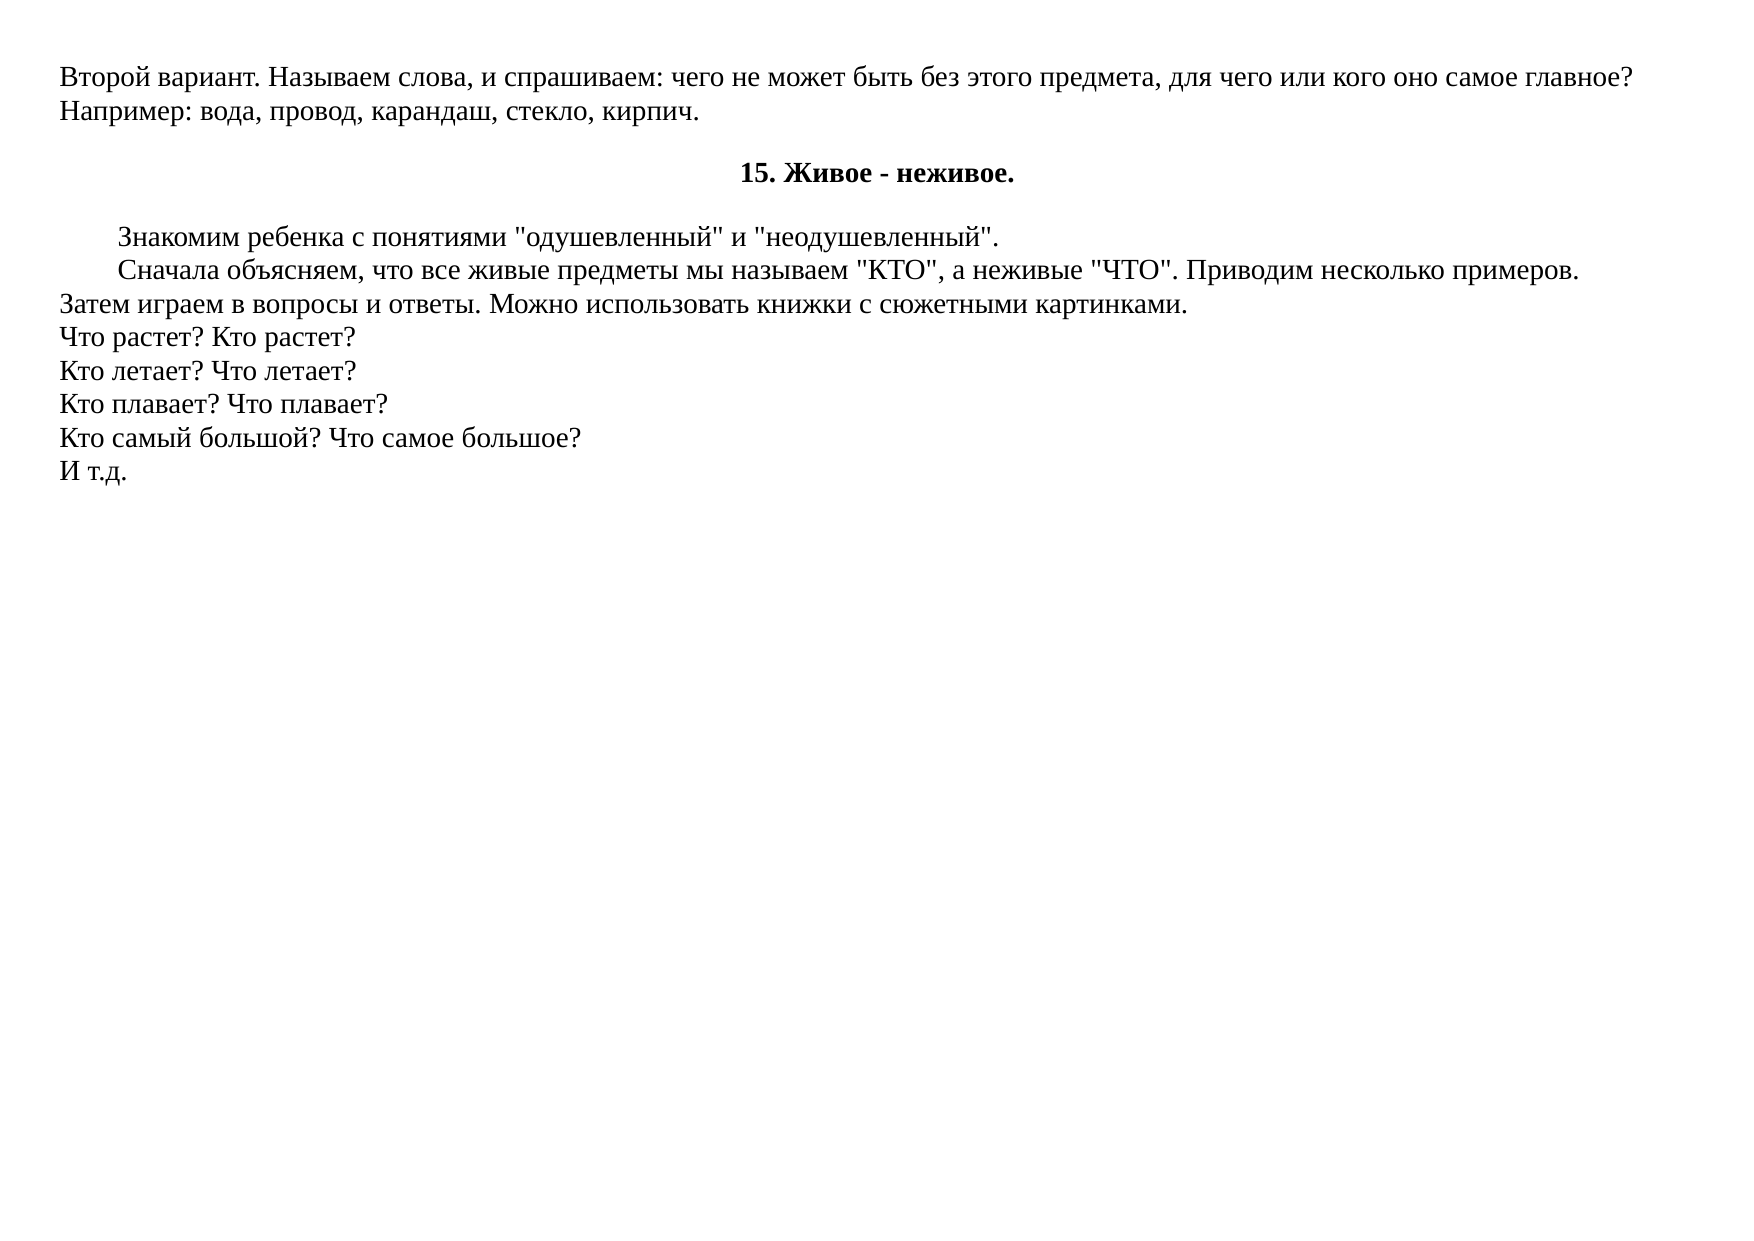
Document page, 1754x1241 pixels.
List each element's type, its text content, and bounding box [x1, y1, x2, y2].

text Знакомим ребенка с понятиями "одушевленный" и "неодушевленный". Сначала объясняем, что все живые предметы мы называем "КТО", а неживые "ЧТО". Приводим несколько примеров. Затем играем в вопросы и ответы. Можно использовать книжки с сюжетными картинками. Что растет? Кто растет? Кто летает? Что летает? Кто плавает? Что плавает? Кто самый большой? Что самое большое? И т.д. [59, 219, 1695, 487]
text Второй вариант. Называем слова, и спрашиваем: чего не может быть без этого предмета, для чего или кого оно самое главное? Например: вода, провод, карандаш, стекло, кирпич. [59, 59, 1695, 126]
text 15. Живое - неживое. [59, 156, 1695, 189]
